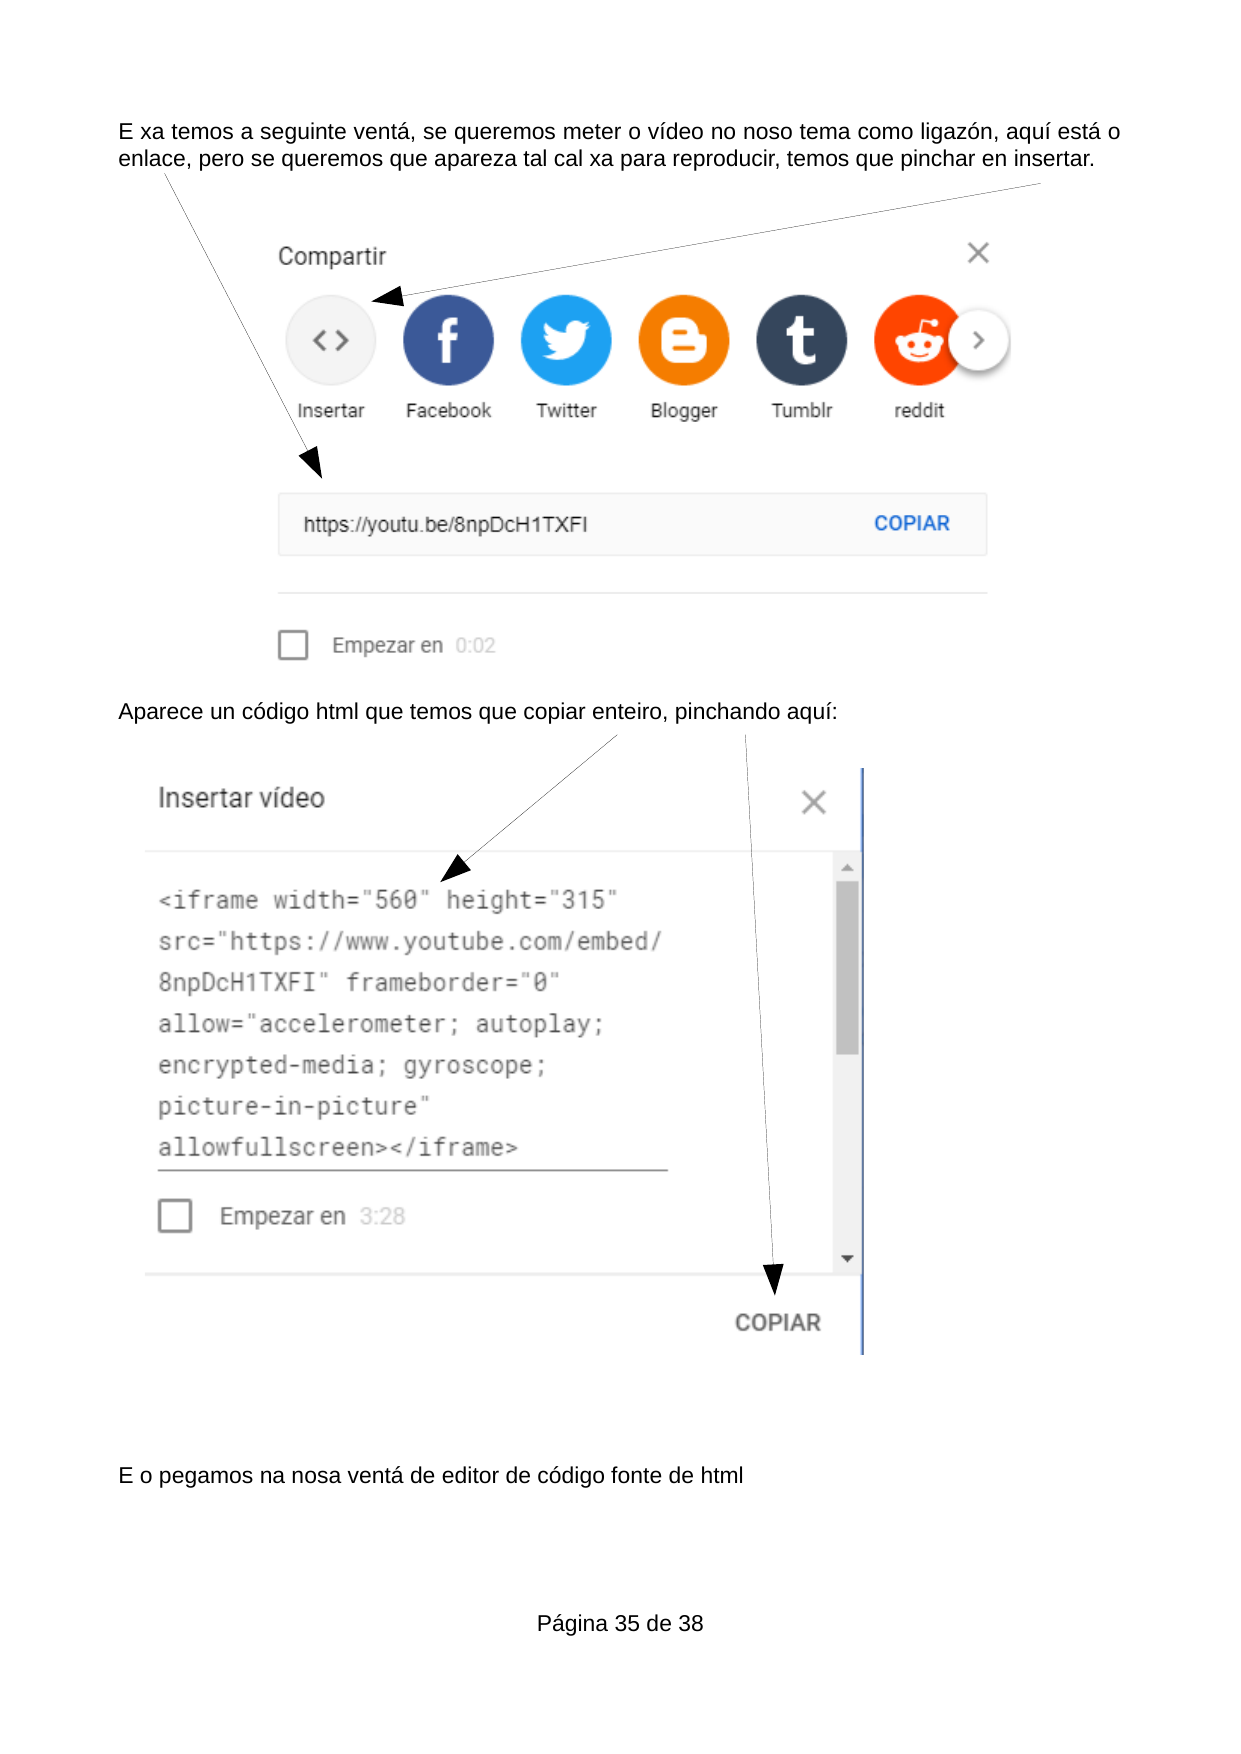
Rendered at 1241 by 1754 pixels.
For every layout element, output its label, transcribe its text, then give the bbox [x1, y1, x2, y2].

text E o pegamos na nosa ventá de editor de código fonte de html [118, 1462, 1122, 1488]
text Aparece un código html que temos que copiar enteiro, pinchando aquí: [118, 698, 1122, 724]
picture [617, 768, 864, 1355]
text E xa temos a seguinte ventá, se queremos meter o vídeo no noso tema como ligazón, aquí está o enlace, pero se queremos que apareza tal cal xa para reproducir, temos que pinchar en insertar. [118, 118, 1122, 171]
picture [243, 219, 1012, 685]
